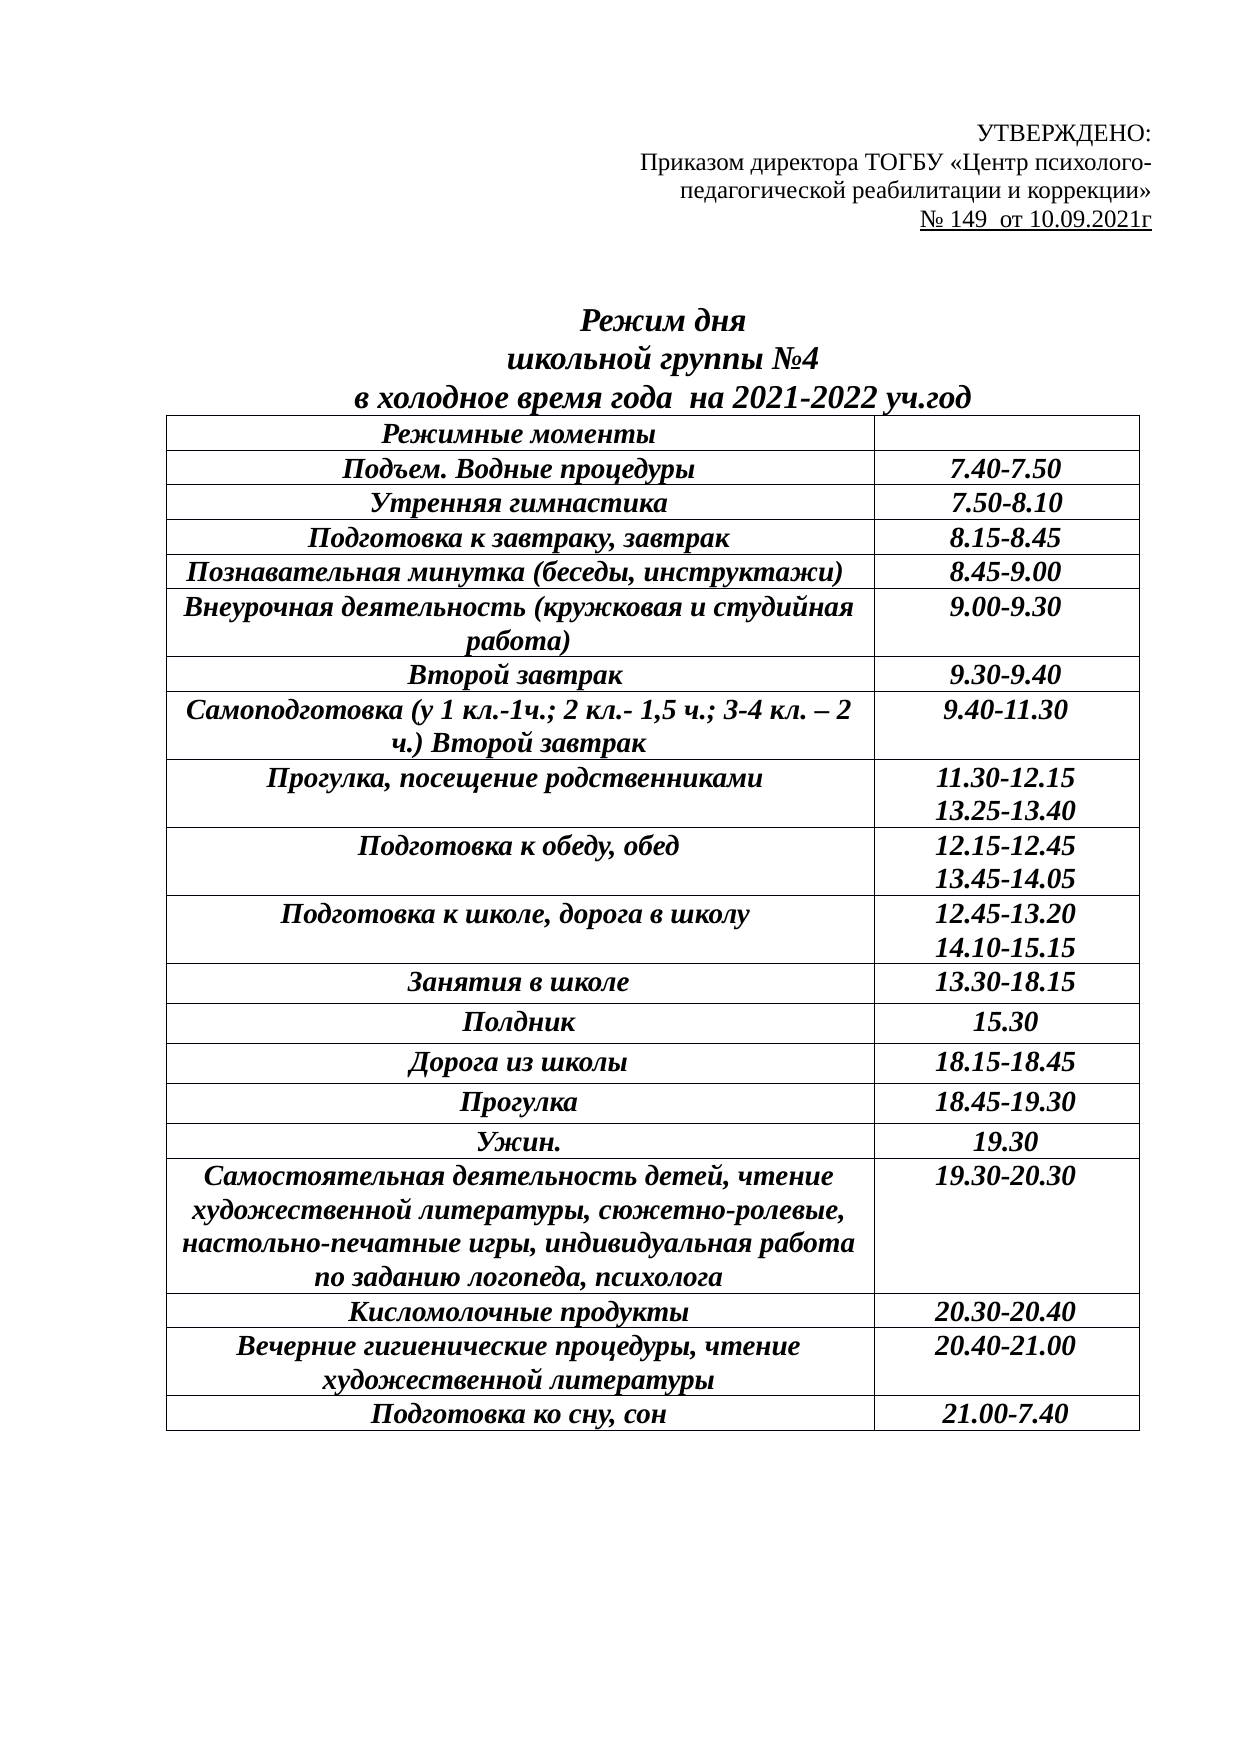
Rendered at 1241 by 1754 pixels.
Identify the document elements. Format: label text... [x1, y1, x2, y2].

table_cell Подъем. Водные процедуры [167, 451, 874, 484]
table_cell 19.30 [875, 1124, 1139, 1157]
table_cell 8.15-8.45 [875, 520, 1139, 553]
table_cell 12.45-13.20 14.10-15.15 [875, 896, 1139, 963]
table_cell 15.30 [875, 1004, 1139, 1043]
table_cell 20.40-21.00 [875, 1328, 1139, 1395]
table_cell 20.30-20.40 [875, 1294, 1139, 1327]
table_header Режимные моменты [167, 416, 874, 450]
text педагогической реабилитации и коррекции» [177, 176, 1152, 204]
table_cell Прогулка [167, 1084, 874, 1123]
table_cell Утренняя гимнастика [167, 485, 874, 519]
table_cell Внеурочная деятельность (кружковая и студийная работа) [167, 589, 874, 656]
table_cell 13.30-18.15 [875, 964, 1139, 1003]
table_cell 9.30-9.40 [875, 657, 1139, 691]
table_cell 8.45-9.00 [875, 555, 1139, 588]
table_cell 18.45-19.30 [875, 1084, 1139, 1123]
table_cell Полдник [167, 1004, 874, 1043]
text школьной группы №4 [177, 338, 1152, 377]
table_cell 19.30-20.30 [875, 1159, 1139, 1293]
table_cell 11.30-12.15 13.25-13.40 [875, 760, 1139, 827]
table_cell Подготовка ко сну, сон [167, 1396, 874, 1430]
text Режим дня [177, 300, 1152, 338]
table_header [875, 416, 1139, 450]
text УТВЕРЖДЕНО: [177, 118, 1152, 147]
table_cell 12.15-12.45 13.45-14.05 [875, 828, 1139, 895]
table_cell Подготовка к завтраку, завтрак [167, 520, 874, 553]
table_cell Познавательная минутка (беседы, инструктажи) [167, 555, 874, 588]
table_cell Дорога из школы [167, 1044, 874, 1083]
table_cell 7.50-8.10 [875, 485, 1139, 519]
table_cell Самостоятельная деятельность детей, чтение художественной литературы, сюжетно-ролевые, настольно-печатные игры, индивидуальная работа по заданию логопеда, психолога [167, 1159, 874, 1293]
table_cell 9.40-11.30 [875, 692, 1139, 759]
table_cell Самоподготовка (у 1 кл.-1ч.; 2 кл.- 1,5 ч.; 3-4 кл. – 2 ч.) Второй завтрак [167, 692, 874, 759]
table_cell Прогулка, посещение родственниками [167, 760, 874, 827]
table_cell 18.15-18.45 [875, 1044, 1139, 1083]
table_cell Вечерние гигиенические процедуры, чтение художественной литературы [167, 1328, 874, 1395]
table_cell Ужин. [167, 1124, 874, 1157]
table_cell 7.40-7.50 [875, 451, 1139, 484]
table_cell Кисломолочные продукты [167, 1294, 874, 1327]
table_cell Второй завтрак [167, 657, 874, 691]
text № 149 от 10.09.2021г [177, 204, 1152, 233]
table_cell 21.00-7.40 [875, 1396, 1139, 1430]
table_cell 9.00-9.30 [875, 589, 1139, 656]
table_cell Подготовка к школе, дорога в школу [167, 896, 874, 963]
table_cell Занятия в школе [167, 964, 874, 1003]
table_cell Подготовка к обеду, обед [167, 828, 874, 895]
text Приказом директора ТОГБУ «Центр психолого- [177, 147, 1152, 176]
text в холодное время года на 2021-2022 уч.год [177, 377, 1152, 415]
